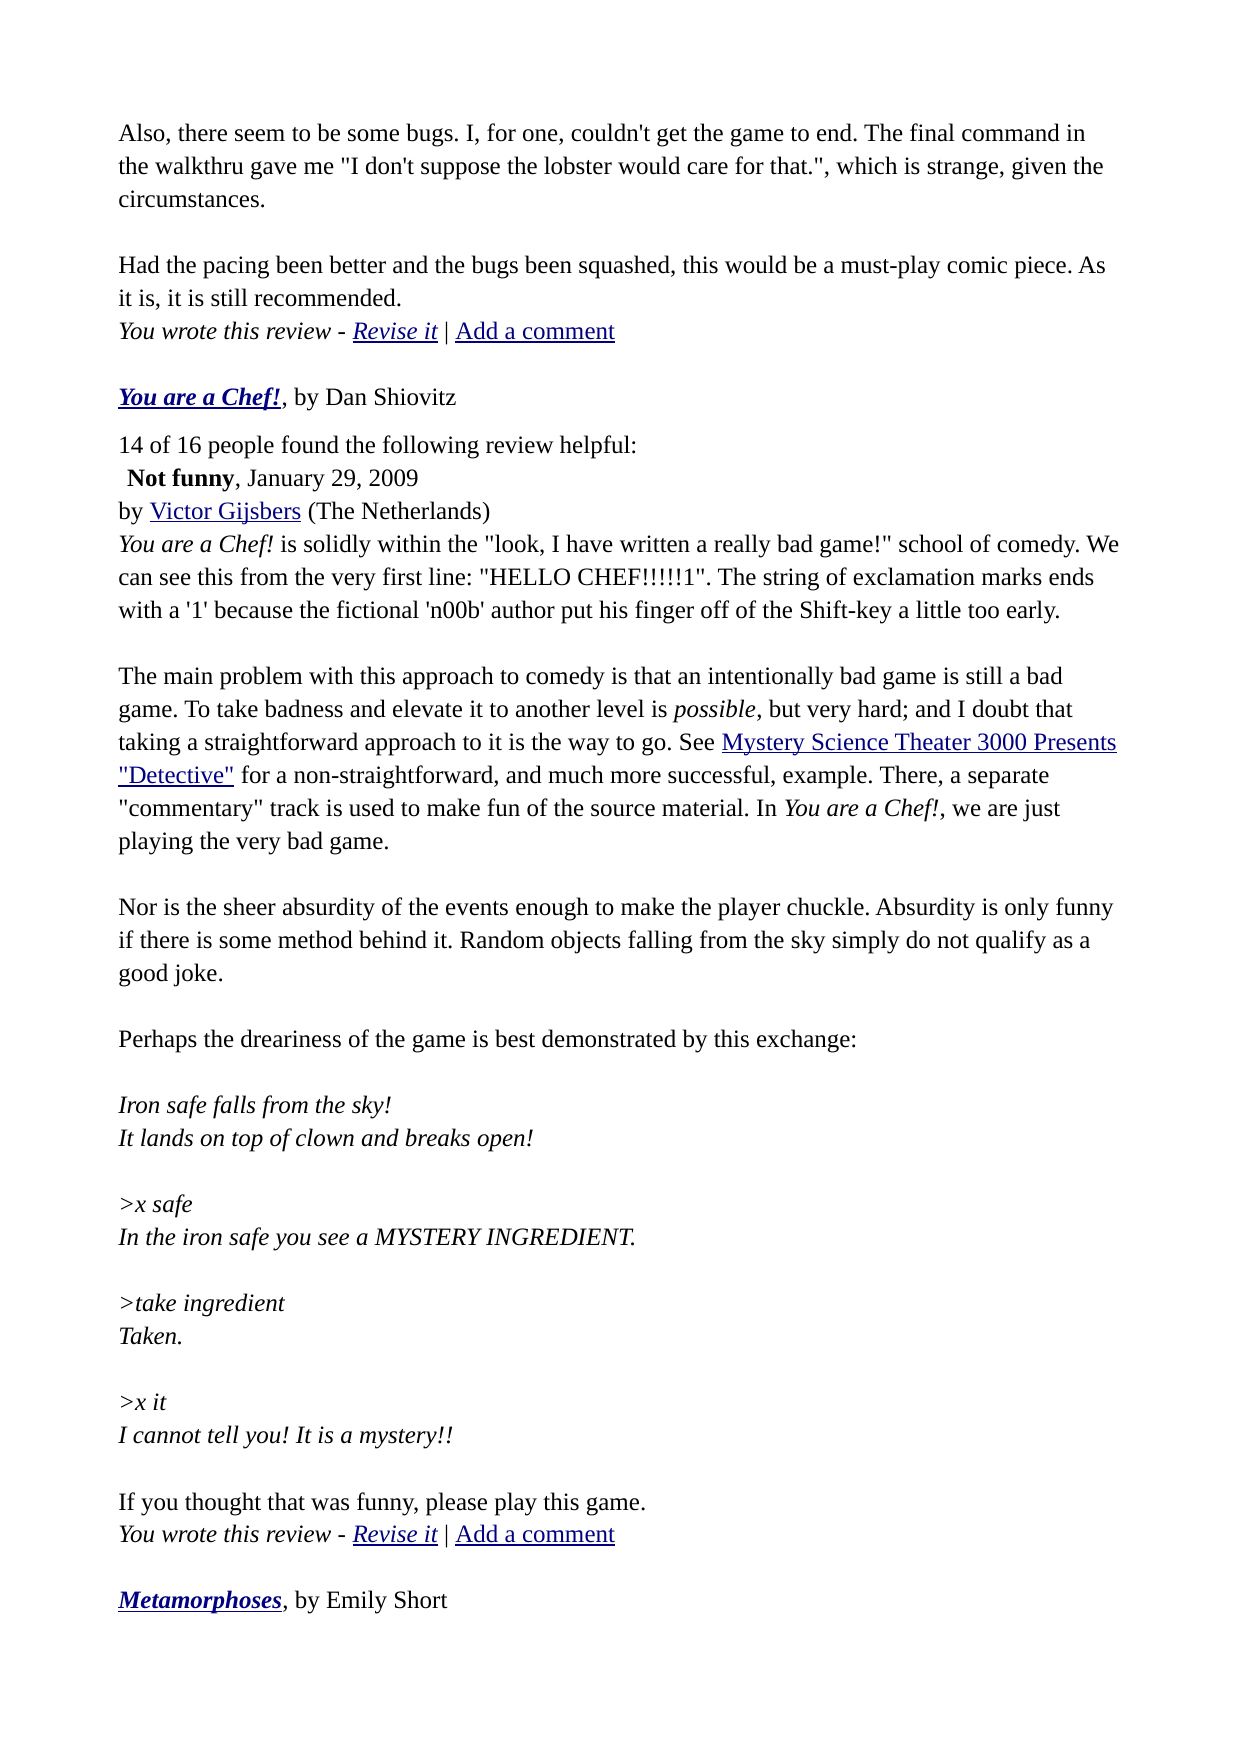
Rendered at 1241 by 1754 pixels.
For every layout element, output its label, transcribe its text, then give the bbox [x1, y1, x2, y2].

text Metamorphoses, by Emily Short [118, 1586, 1122, 1614]
text You are a Chef!, by Dan Shiovitz [118, 382, 1122, 411]
text by Victor Gijsbers (The Netherlands) [118, 496, 1122, 525]
text You wrote this review - Revise it | Add a comment [118, 1519, 1122, 1548]
text Not funny, January 29, 2009 [118, 463, 1122, 492]
text Also, there seem to be some bugs. I, for one, couldn't get the game to end. The final command in the walkthru gave me "I don't suppose the lobster would care for that.", which is strange, given the circumstances. Had the pacing been better and the bugs been squashed, this would be a must-play comic piece. As it is, it is still recommended. [118, 118, 1122, 312]
text 14 of 16 people found the following review helpful: [118, 430, 1122, 459]
text You wrote this review - Revise it | Add a comment [118, 316, 1122, 345]
text You are a Chef! is solidly within the "look, I have written a really bad game!" school of comedy. We can see this from the very first line: "HELLO CHEF!!!!!1". The string of exclamation marks ends with a '1' because the fictional 'n00b' author put his finger off of the Shift-key a little too early. The main problem with this approach to comedy is that an intentionally bad game is still a bad game. To take badness and elevate it to another level is possible, but very hard; and I doubt that taking a straightforward approach to it is the way to go. See Mystery Science Theater 3000 Presents "Detective" for a non-straightforward, and much more successful, example. There, a separate "commentary" track is used to make fun of the source material. In You are a Chef!, we are just playing the very bad game. Nor is the sheer absurdity of the events enough to make the player chuckle. Absurdity is only funny if there is some method behind it. Random objects falling from the sky simply do not qualify as a good joke. Perhaps the dreariness of the game is best demonstrated by this exchange: Iron safe falls from the sky! It lands on top of clown and breaks open! >x safe In the iron safe you see a MYSTERY INGREDIENT. >take ingredient Taken. >x it I cannot tell you! It is a mystery!! If you thought that was funny, please play this game. [118, 529, 1122, 1515]
